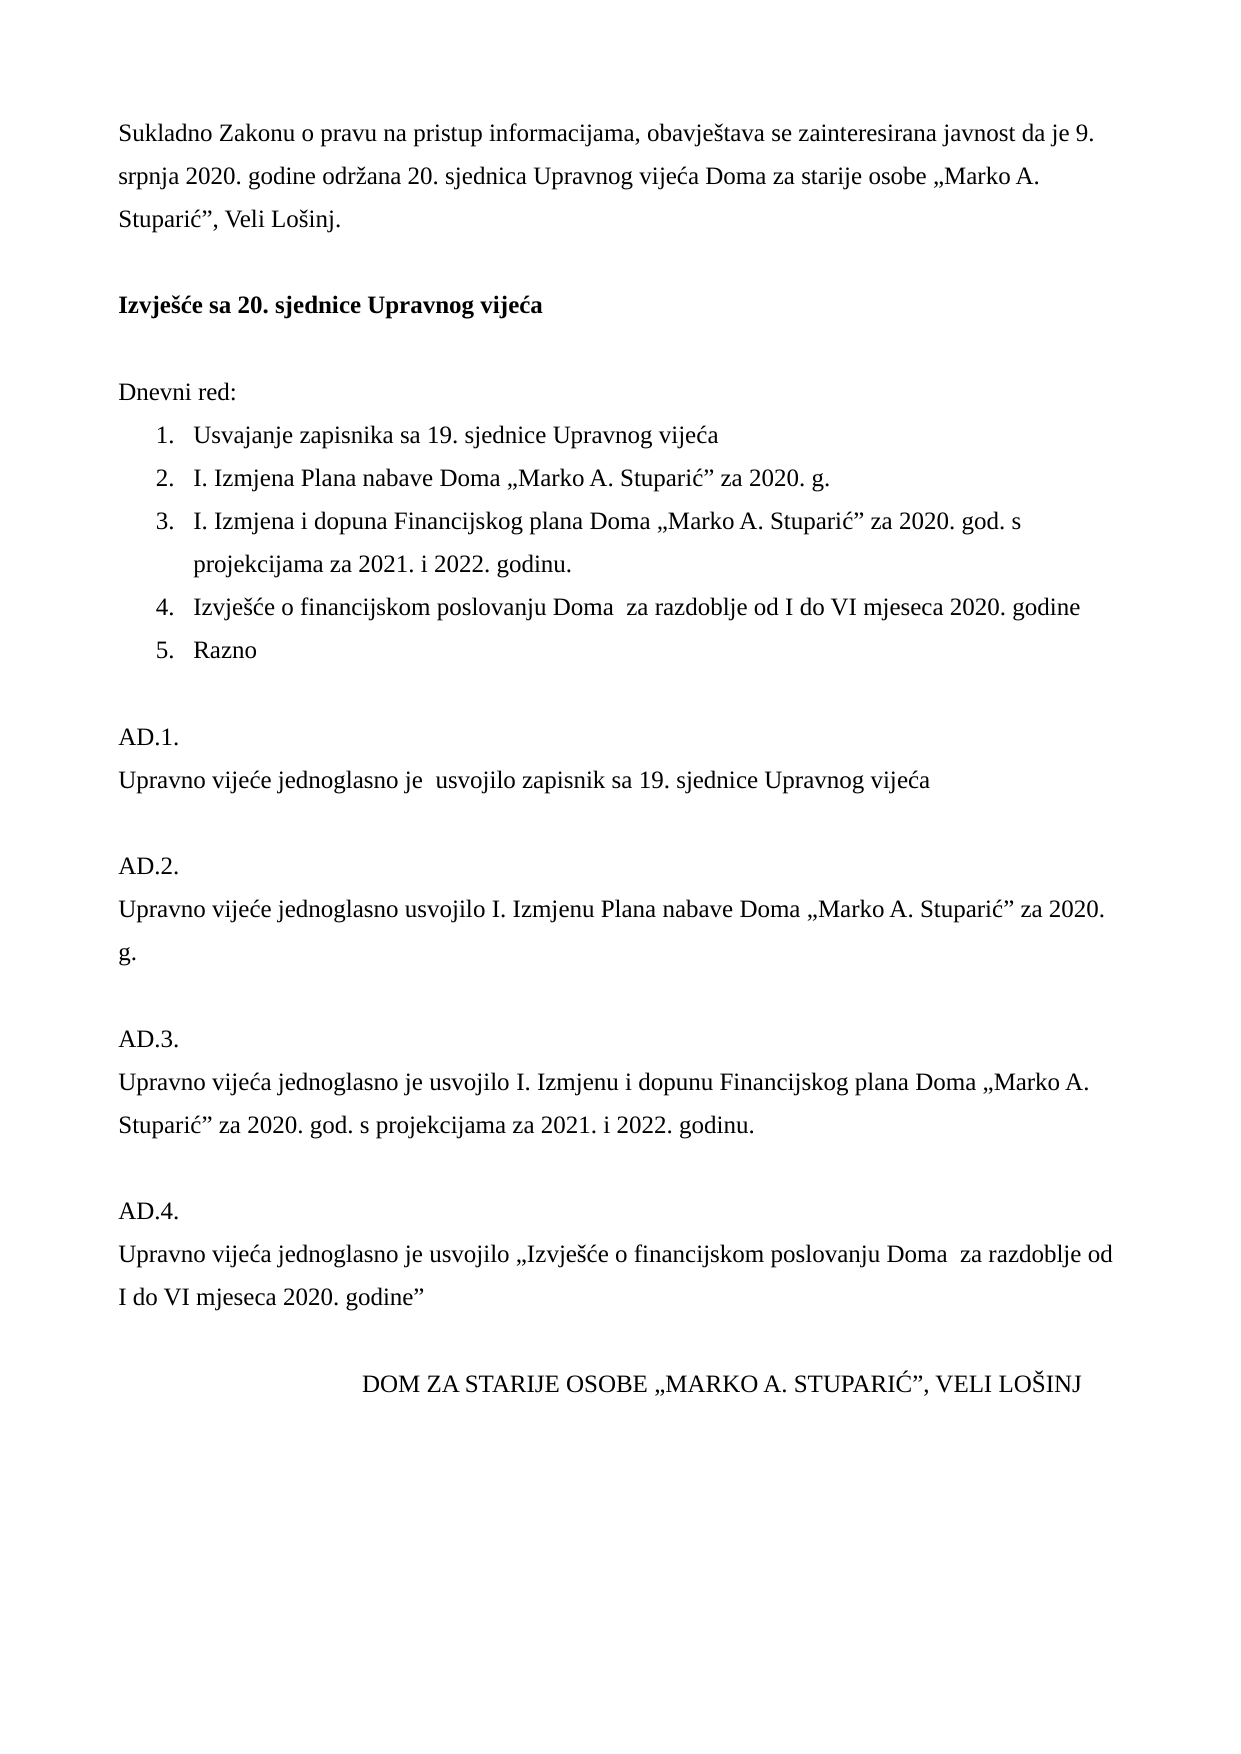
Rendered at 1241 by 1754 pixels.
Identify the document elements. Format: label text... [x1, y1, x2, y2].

list I. Izmjena i dopuna Financijskog plana Doma „Marko A. Stuparić” za 2020. god. s projekcijama za 2021. i 2022. godinu. [156, 506, 1122, 578]
list Izvješće o financijskom poslovanju Doma za razdoblje od I do VI mjeseca 2020. godine [156, 592, 1122, 621]
text Upravno vijeća jednoglasno je usvojilo „Izvješće o financijskom poslovanju Doma za razdoblje od I do VI mjeseca 2020. godine” [118, 1239, 1122, 1311]
text Izvješće sa 20. sjednice Upravnog vijeća [118, 291, 1122, 319]
text AD.1. [118, 722, 1122, 751]
list Razno [156, 636, 1122, 664]
text Sukladno Zakonu o pravu na pristup informacijama, obavještava se zainteresirana javnost da je 9. srpnja 2020. godine održana 20. sjednica Upravnog vijeća Doma za starije osobe „Marko A. Stuparić”, Veli Lošinj. [118, 118, 1122, 233]
text DOM ZA STARIJE OSOBE „MARKO A. STUPARIĆ”, VELI LOŠINJ [118, 1369, 1122, 1397]
text Upravno vijeće jednoglasno usvojilo I. Izmjenu Plana nabave Doma „Marko A. Stuparić” za 2020. g. [118, 894, 1122, 966]
list Usvajanje zapisnika sa 19. sjednice Upravnog vijeća [156, 420, 1122, 449]
list I. Izmjena Plana nabave Doma „Marko A. Stuparić” za 2020. g. [156, 463, 1122, 492]
text AD.3. [118, 1024, 1122, 1052]
text Upravno vijeća jednoglasno je usvojilo I. Izmjenu i dopunu Financijskog plana Doma „Marko A. Stuparić” za 2020. god. s projekcijama za 2021. i 2022. godinu. [118, 1067, 1122, 1139]
text Upravno vijeće jednoglasno je usvojilo zapisnik sa 19. sjednice Upravnog vijeća [118, 765, 1122, 794]
text Dnevni red: [118, 377, 1122, 406]
text AD.2. [118, 851, 1122, 880]
text AD.4. [118, 1196, 1122, 1225]
